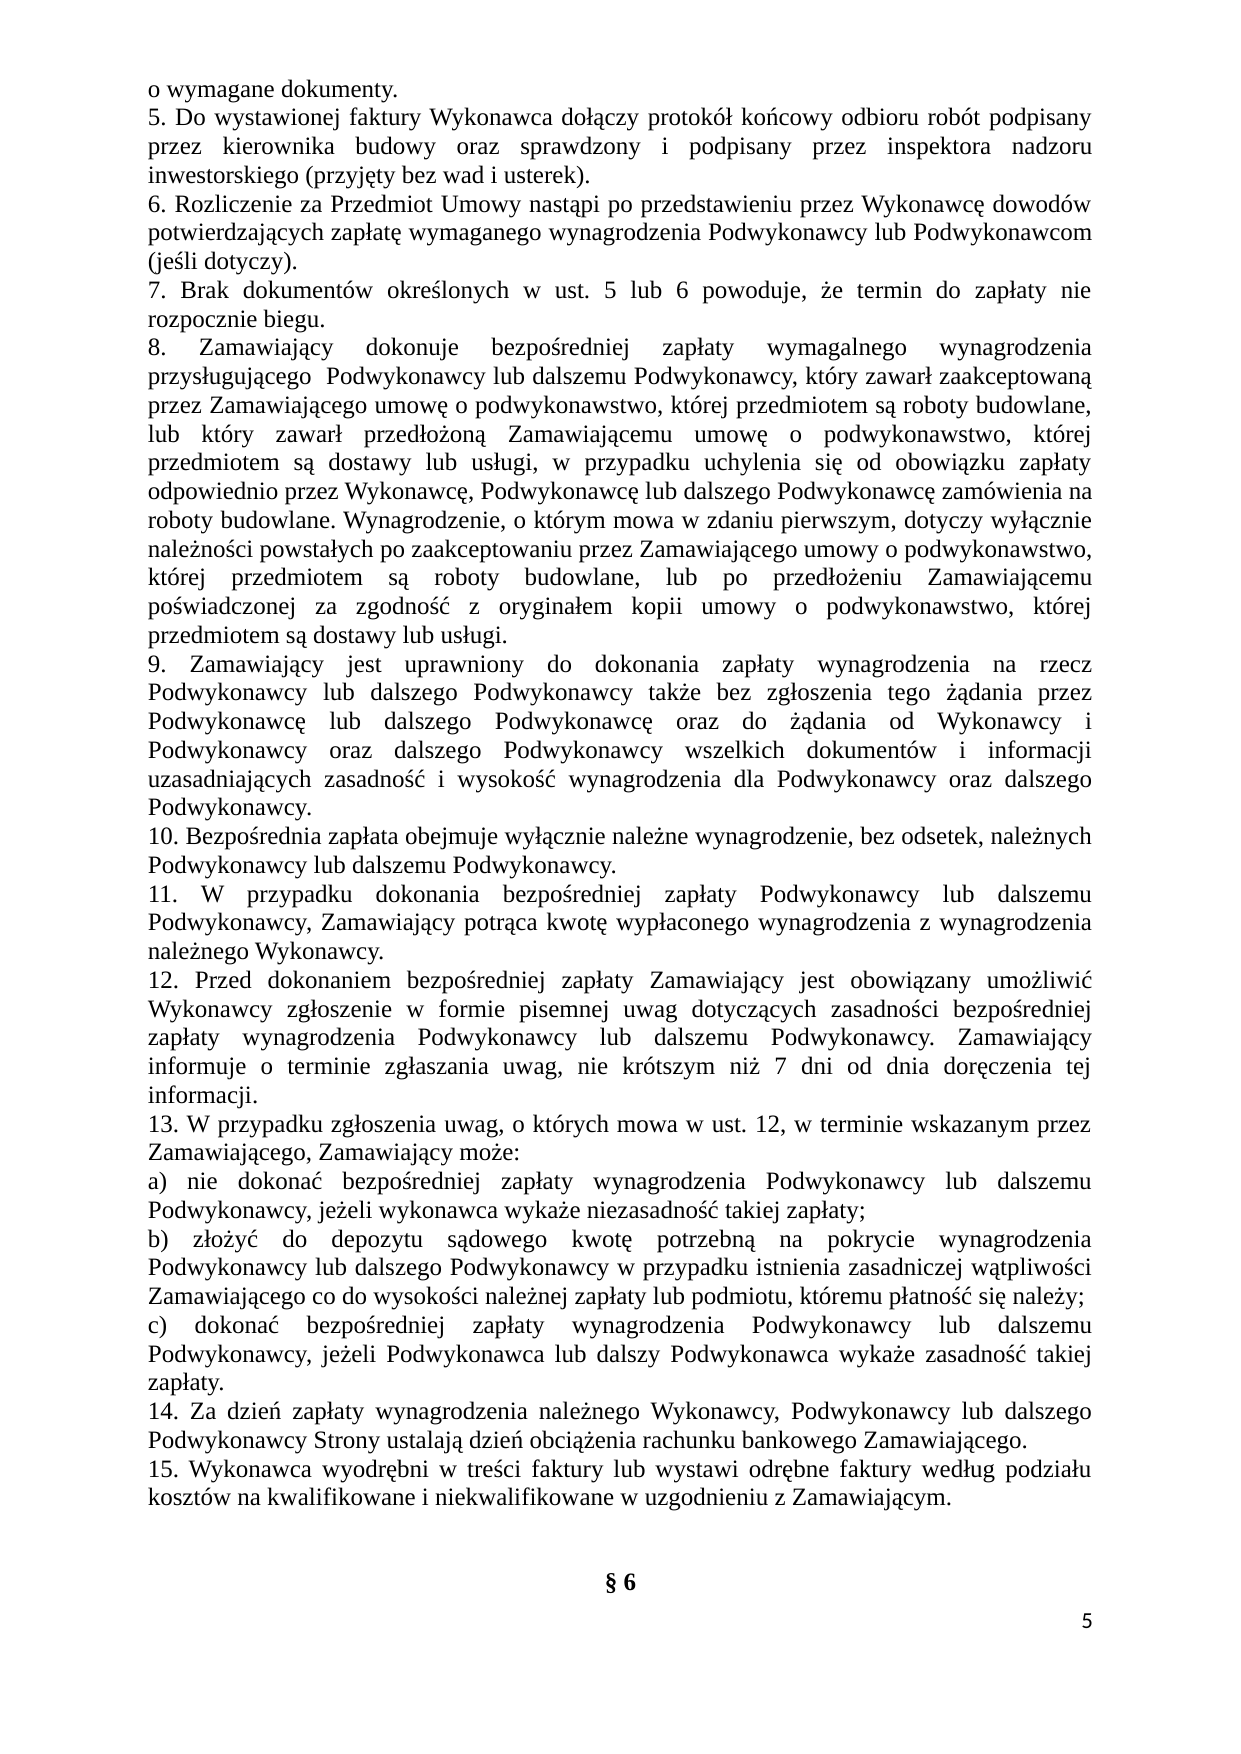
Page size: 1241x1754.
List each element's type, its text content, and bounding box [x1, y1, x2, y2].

text o wymagane dokumenty. [148, 74, 1093, 102]
text 13. W przypadku zgłoszenia uwag, o których mowa w ust. 12, w terminie wskazanym przez Zamawiającego, Zamawiający może: [148, 1109, 1093, 1166]
text 9. Zamawiający jest uprawniony do dokonania zapłaty wynagrodzenia na rzecz Podwykonawcy lub dalszego Podwykonawcy także bez zgłoszenia tego żądania przez Podwykonawcę lub dalszego Podwykonawcę oraz do żądania od Wykonawcy i Podwykonawcy oraz dalszego Podwykonawcy wszelkich dokumentów i informacji uzasadniających zasadność i wysokość wynagrodzenia dla Podwykonawcy oraz dalszego Podwykonawcy. [148, 649, 1093, 821]
text 10. Bezpośrednia zapłata obejmuje wyłącznie należne wynagrodzenie, bez odsetek, należnych Podwykonawcy lub dalszemu Podwykonawcy. [148, 821, 1093, 879]
text b) złożyć do depozytu sądowego kwotę potrzebną na pokrycie wynagrodzenia Podwykonawcy lub dalszego Podwykonawcy w przypadku istnienia zasadniczej wątpliwości Zamawiającego co do wysokości należnej zapłaty lub podmiotu, któremu płatność się należy; [148, 1224, 1093, 1310]
text a) nie dokonać bezpośredniej zapłaty wynagrodzenia Podwykonawcy lub dalszemu Podwykonawcy, jeżeli wykonawca wykaże niezasadność takiej zapłaty; [148, 1166, 1093, 1224]
text 11. W przypadku dokonania bezpośredniej zapłaty Podwykonawcy lub dalszemu Podwykonawcy, Zamawiający potrąca kwotę wypłaconego wynagrodzenia z wynagrodzenia należnego Wykonawcy. [148, 879, 1093, 965]
text § 6 [148, 1567, 1093, 1596]
text 6. Rozliczenie za Przedmiot Umowy nastąpi po przedstawieniu przez Wykonawcę dowodów potwierdzających zapłatę wymaganego wynagrodzenia Podwykonawcy lub Podwykonawcom (jeśli dotyczy). [148, 189, 1093, 275]
text 8. Zamawiający dokonuje bezpośredniej zapłaty wymagalnego wynagrodzenia przysługującego Podwykonawcy lub dalszemu Podwykonawcy, który zawarł zaakceptowaną przez Zamawiającego umowę o podwykonawstwo, której przedmiotem są roboty budowlane, lub który zawarł przedłożoną Zamawiającemu umowę o podwykonawstwo, której przedmiotem są dostawy lub usługi, w przypadku uchylenia się od obowiązku zapłaty odpowiednio przez Wykonawcę, Podwykonawcę lub dalszego Podwykonawcę zamówienia na roboty budowlane. Wynagrodzenie, o którym mowa w zdaniu pierwszym, dotyczy wyłącznie należności powstałych po zaakceptowaniu przez Zamawiającego umowy o podwykonawstwo, której przedmiotem są roboty budowlane, lub po przedłożeniu Zamawiającemu poświadczonej za zgodność z oryginałem kopii umowy o podwykonawstwo, której przedmiotem są dostawy lub usługi. [148, 332, 1093, 649]
text 7. Brak dokumentów określonych w ust. 5 lub 6 powoduje, że termin do zapłaty nie rozpocznie biegu. [148, 275, 1093, 332]
text 15. Wykonawca wyodrębni w treści faktury lub wystawi odrębne faktury według podziału kosztów na kwalifikowane i niekwalifikowane w uzgodnieniu z Zamawiającym. [148, 1454, 1093, 1511]
text 14. Za dzień zapłaty wynagrodzenia należnego Wykonawcy, Podwykonawcy lub dalszego Podwykonawcy Strony ustalają dzień obciążenia rachunku bankowego Zamawiającego. [148, 1396, 1093, 1454]
text 12. Przed dokonaniem bezpośredniej zapłaty Zamawiający jest obowiązany umożliwić Wykonawcy zgłoszenie w formie pisemnej uwag dotyczących zasadności bezpośredniej zapłaty wynagrodzenia Podwykonawcy lub dalszemu Podwykonawcy. Zamawiający informuje o terminie zgłaszania uwag, nie krótszym niż 7 dni od dnia doręczenia tej informacji. [148, 965, 1093, 1109]
text 5. Do wystawionej faktury Wykonawca dołączy protokół końcowy odbioru robót podpisany przez kierownika budowy oraz sprawdzony i podpisany przez inspektora nadzoru inwestorskiego (przyjęty bez wad i usterek). [148, 102, 1093, 189]
text c) dokonać bezpośredniej zapłaty wynagrodzenia Podwykonawcy lub dalszemu Podwykonawcy, jeżeli Podwykonawca lub dalszy Podwykonawca wykaże zasadność takiej zapłaty. [148, 1310, 1093, 1396]
